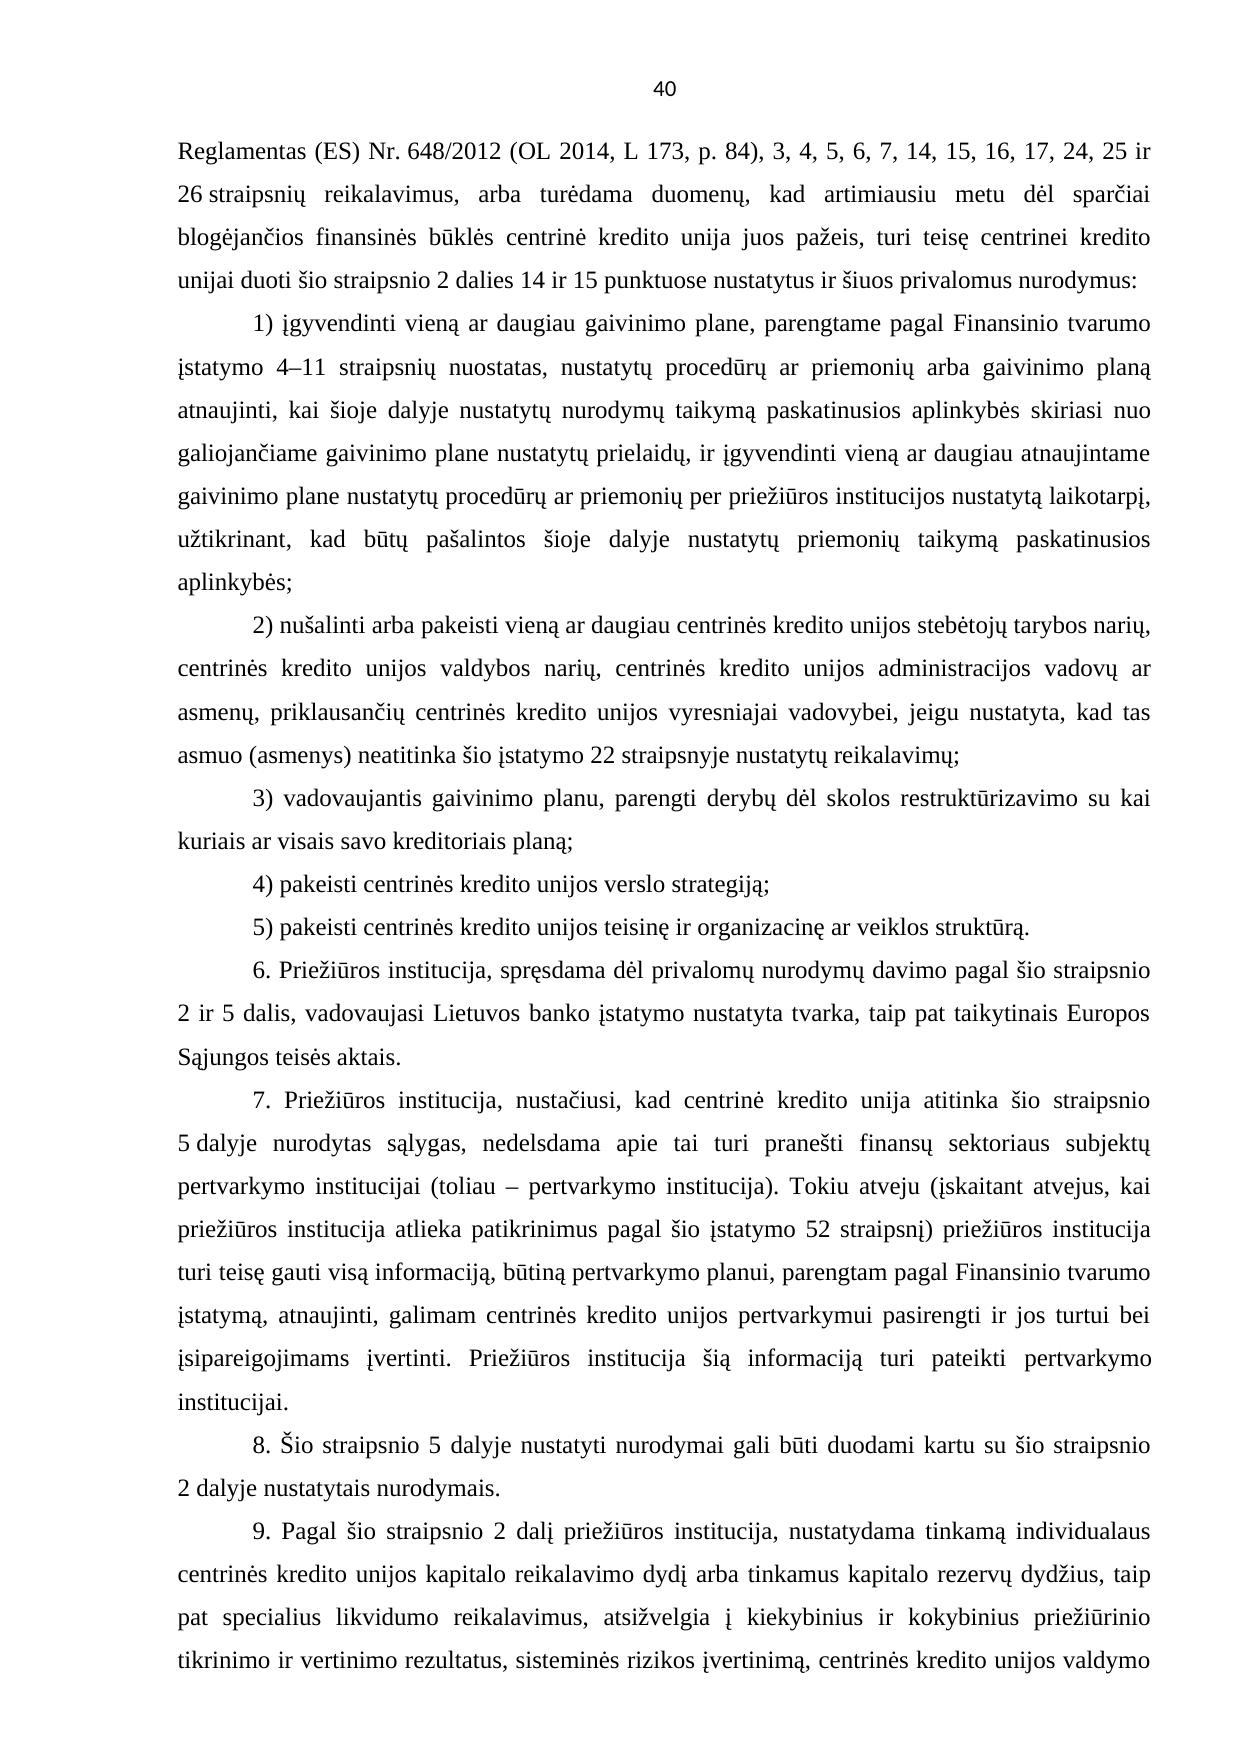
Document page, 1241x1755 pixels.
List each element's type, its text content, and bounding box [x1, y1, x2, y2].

text 7. Priežiūros institucija, nustačiusi, kad centrinė kredito unija atitinka šio straipsnio 5 dalyje nurodytas sąlygas, nedelsdama apie tai turi pranešti finansų sektoriaus subjektų pertvarkymo institucijai (toliau – pertvarkymo institucija). Tokiu atveju (įskaitant atvejus, kai priežiūros institucija atlieka patikrinimus pagal šio įstatymo 52 straipsnį) priežiūros institucija turi teisę gauti visą informaciją, būtiną pertvarkymo planui, parengtam pagal Finansinio tvarumo įstatymą, atnaujinti, galimam centrinės kredito unijos pertvarkymui pasirengti ir jos turtui bei įsipareigojimams įvertinti. Priežiūros institucija šią informaciją turi pateikti pertvarkymo institucijai. [177, 1085, 1152, 1415]
text 8. Šio straipsnio 5 dalyje nustatyti nurodymai gali būti duodami kartu su šio straipsnio 2 dalyje nustatytais nurodymais. [177, 1430, 1152, 1502]
text 9. Pagal šio straipsnio 2 dalį priežiūros institucija, nustatydama tinkamą individualaus centrinės kredito unijos kapitalo reikalavimo dydį arba tinkamus kapitalo rezervų dydžius, taip pat specialius likvidumo reikalavimus, atsižvelgia į kiekybinius ir kokybinius priežiūrinio tikrinimo ir vertinimo rezultatus, sisteminės rizikos įvertinimą, centrinės kredito unijos valdymo [177, 1516, 1152, 1674]
text Reglamentas (ES) Nr. 648/2012 (OL 2014, L 173, p. 84), 3, 4, 5, 6, 7, 14, 15, 16, 17, 24, 25 ir 26 straipsnių reikalavimus, arba turėdama duomenų, kad artimiausiu metu dėl sparčiai blogėjančios finansinės būklės centrinė kredito unija juos pažeis, turi teisę centrinei kredito unijai duoti šio straipsnio 2 dalies 14 ir 15 punktuose nustatytus ir šiuos privalomus nurodymus: [177, 136, 1152, 294]
text 6. Priežiūros institucija, spręsdama dėl privalomų nurodymų davimo pagal šio straipsnio 2 ir 5 dalis, vadovaujasi Lietuvos banko įstatymo nustatyta tvarka, taip pat taikytinais Europos Sąjungos teisės aktais. [177, 955, 1152, 1070]
text 2) nušalinti arba pakeisti vieną ar daugiau centrinės kredito unijos stebėtojų tarybos narių, centrinės kredito unijos valdybos narių, centrinės kredito unijos administracijos vadovų ar asmenų, priklausančių centrinės kredito unijos vyresniajai vadovybei, jeigu nustatyta, kad tas asmuo (asmenys) neatitinka šio įstatymo 22 straipsnyje nustatytų reikalavimų; [177, 610, 1152, 768]
text 1) įgyvendinti vieną ar daugiau gaivinimo plane, parengtame pagal Finansinio tvarumo įstatymo 4–11 straipsnių nuostatas, nustatytų procedūrų ar priemonių arba gaivinimo planą atnaujinti, kai šioje dalyje nustatytų nurodymų taikymą paskatinusios aplinkybės skiriasi nuo galiojančiame gaivinimo plane nustatytų prielaidų, ir įgyvendinti vieną ar daugiau atnaujintame gaivinimo plane nustatytų procedūrų ar priemonių per priežiūros institucijos nustatytą laikotarpį, užtikrinant, kad būtų pašalintos šioje dalyje nustatytų priemonių taikymą paskatinusios aplinkybės; [177, 308, 1152, 596]
text 4) pakeisti centrinės kredito unijos verslo strategiją; [177, 869, 1152, 898]
text 3) vadovaujantis gaivinimo planu, parengti derybų dėl skolos restruktūrizavimo su kai kuriais ar visais savo kreditoriais planą; [177, 783, 1152, 855]
text 5) pakeisti centrinės kredito unijos teisinę ir organizacinę ar veiklos struktūrą. [177, 912, 1152, 941]
